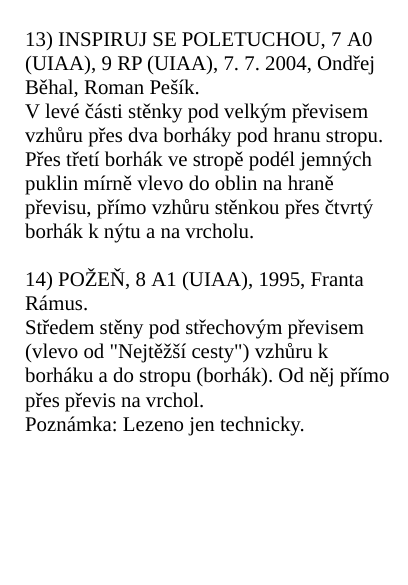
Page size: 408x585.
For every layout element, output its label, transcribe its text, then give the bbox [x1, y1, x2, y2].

text 14) POŽEŇ, 8 A1 (UIAA), 1995, Franta Rámus. Středem stěny pod střechovým převisem (vlevo od "Nejtěžší cesty") vzhůru k borháku a do stropu (borhák). Od něj přímo přes převis na vrchol. Poznámka: Lezeno jen technicky. [25, 243, 402, 556]
text 13) INSPIRUJ SE POLETUCHOU, 7 A0 (UIAA), 9 RP (UIAA), 7. 7. 2004, Ondřej Běhal, Roman Pešík. V levé části stěnky pod velkým převisem vzhůru přes dva borháky pod hranu stropu. Přes třetí borhák ve stropě podél jemných puklin mírně vlevo do oblin na hraně převisu, přímo vzhůru stěnkou přes čtvrtý borhák k nýtu a na vrcholu. [25, 27, 402, 243]
